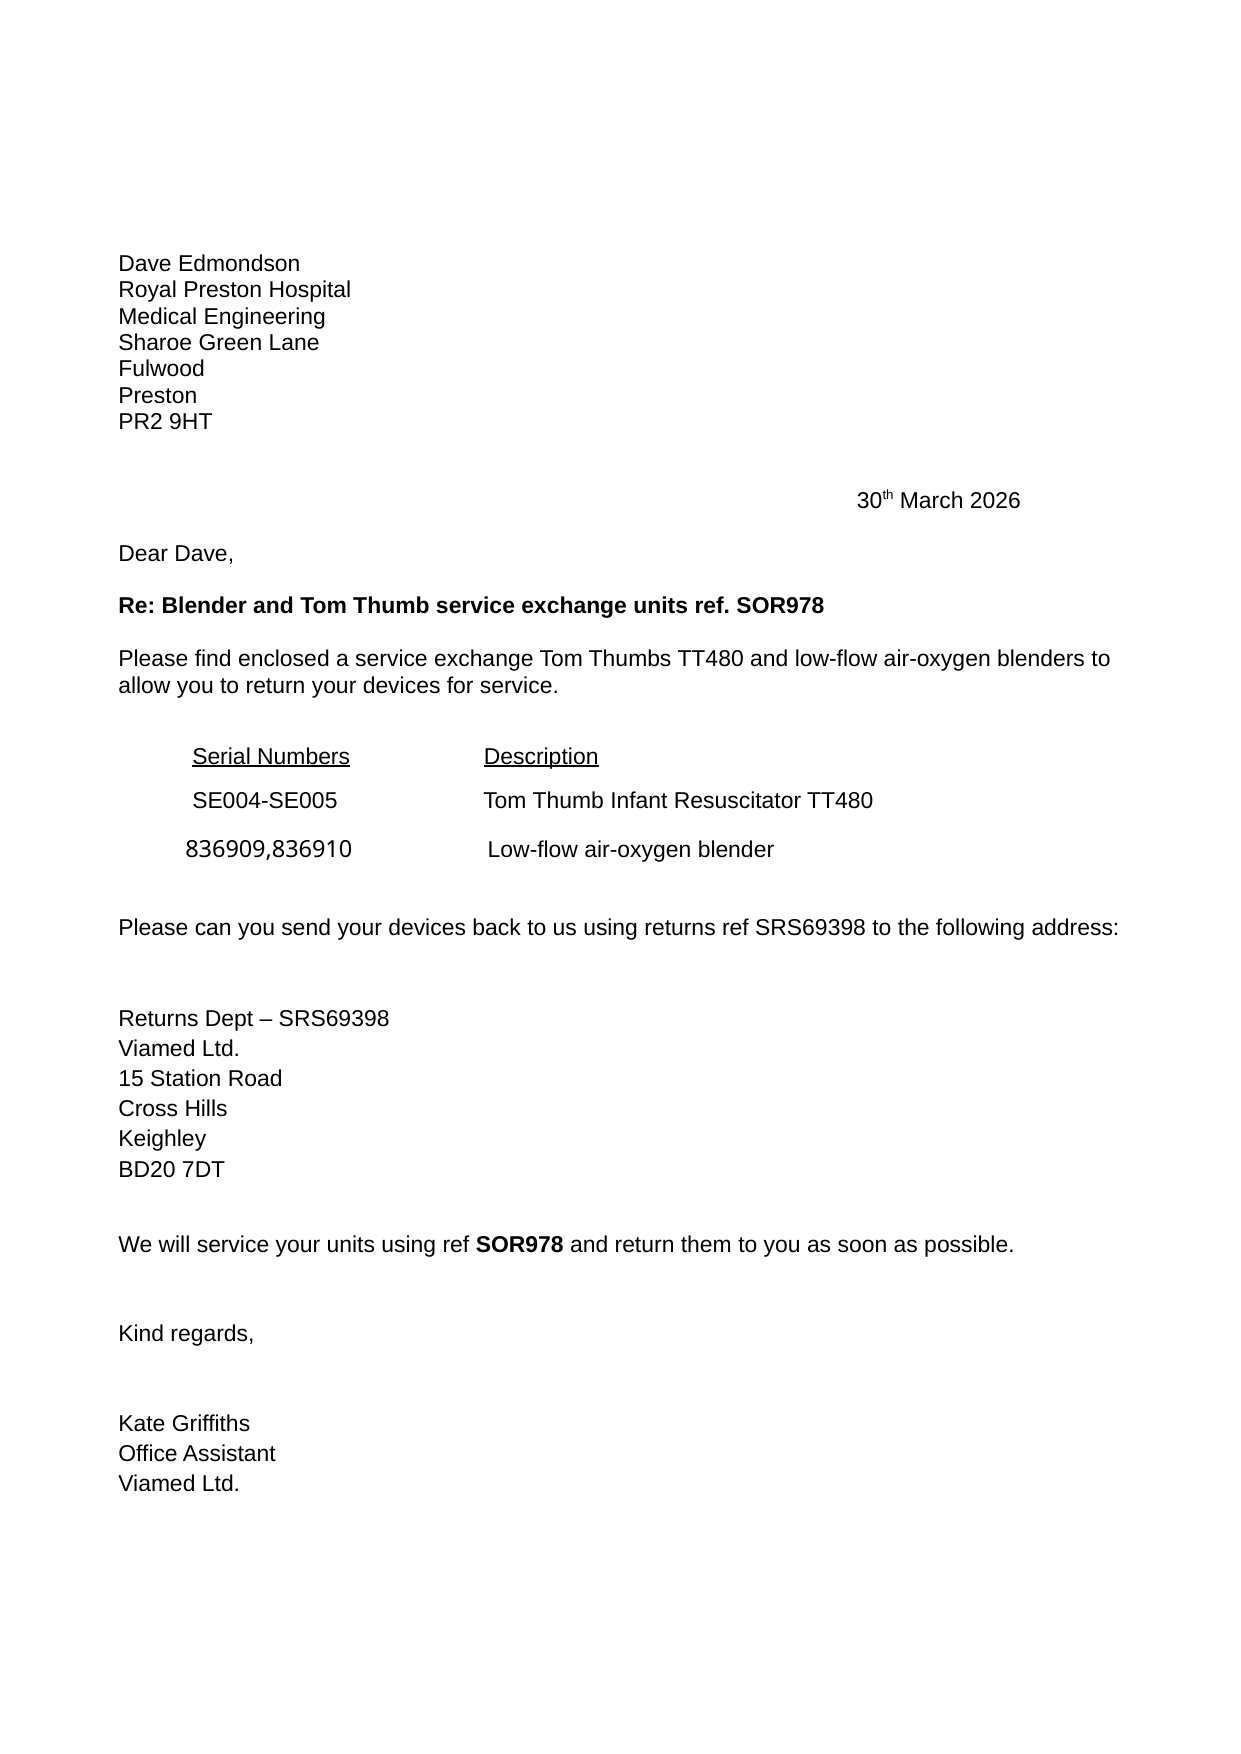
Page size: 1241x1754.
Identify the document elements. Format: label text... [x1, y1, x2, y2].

text Fulwood [118, 355, 1122, 382]
text 30th March 2026 [118, 487, 1122, 513]
text Kate Griffiths Office Assistant Viamed Ltd. [118, 1410, 1122, 1496]
text Sharoe Green Lane [118, 329, 1122, 355]
text Medical Engineering [118, 303, 1122, 329]
text Preston [118, 382, 1122, 408]
text SE004-SE005 Tom Thumb Infant Resuscitator TT480 [118, 787, 1122, 814]
text Dave Edmondson [118, 223, 1122, 276]
text We will service your units using ref SOR978 and return them to you as soon as possible. [118, 1200, 1122, 1257]
text Royal Preston Hospital [118, 276, 1122, 303]
text PR2 9HT [118, 408, 1122, 461]
text Kind regards, [118, 1320, 1122, 1346]
text 836909,836910 Low-flow air-oxygen blender [118, 832, 1122, 864]
text Re: Blender and Tom Thumb service exchange units ref. SOR978 [118, 592, 1122, 619]
text Serial Numbers Description [118, 743, 1122, 769]
text Please find enclosed a service exchange Tom Thumbs TT480 and low-flow air-oxygen blenders to allow you to return your devices for service. [118, 645, 1122, 698]
text Please can you send your devices back to us using returns ref SRS69398 to the following address: Returns Dept – SRS69398 Viamed Ltd. 15 Station Road Cross Hills Keighley BD20 7DT [118, 884, 1122, 1182]
text Dear Dave, [118, 540, 1122, 566]
